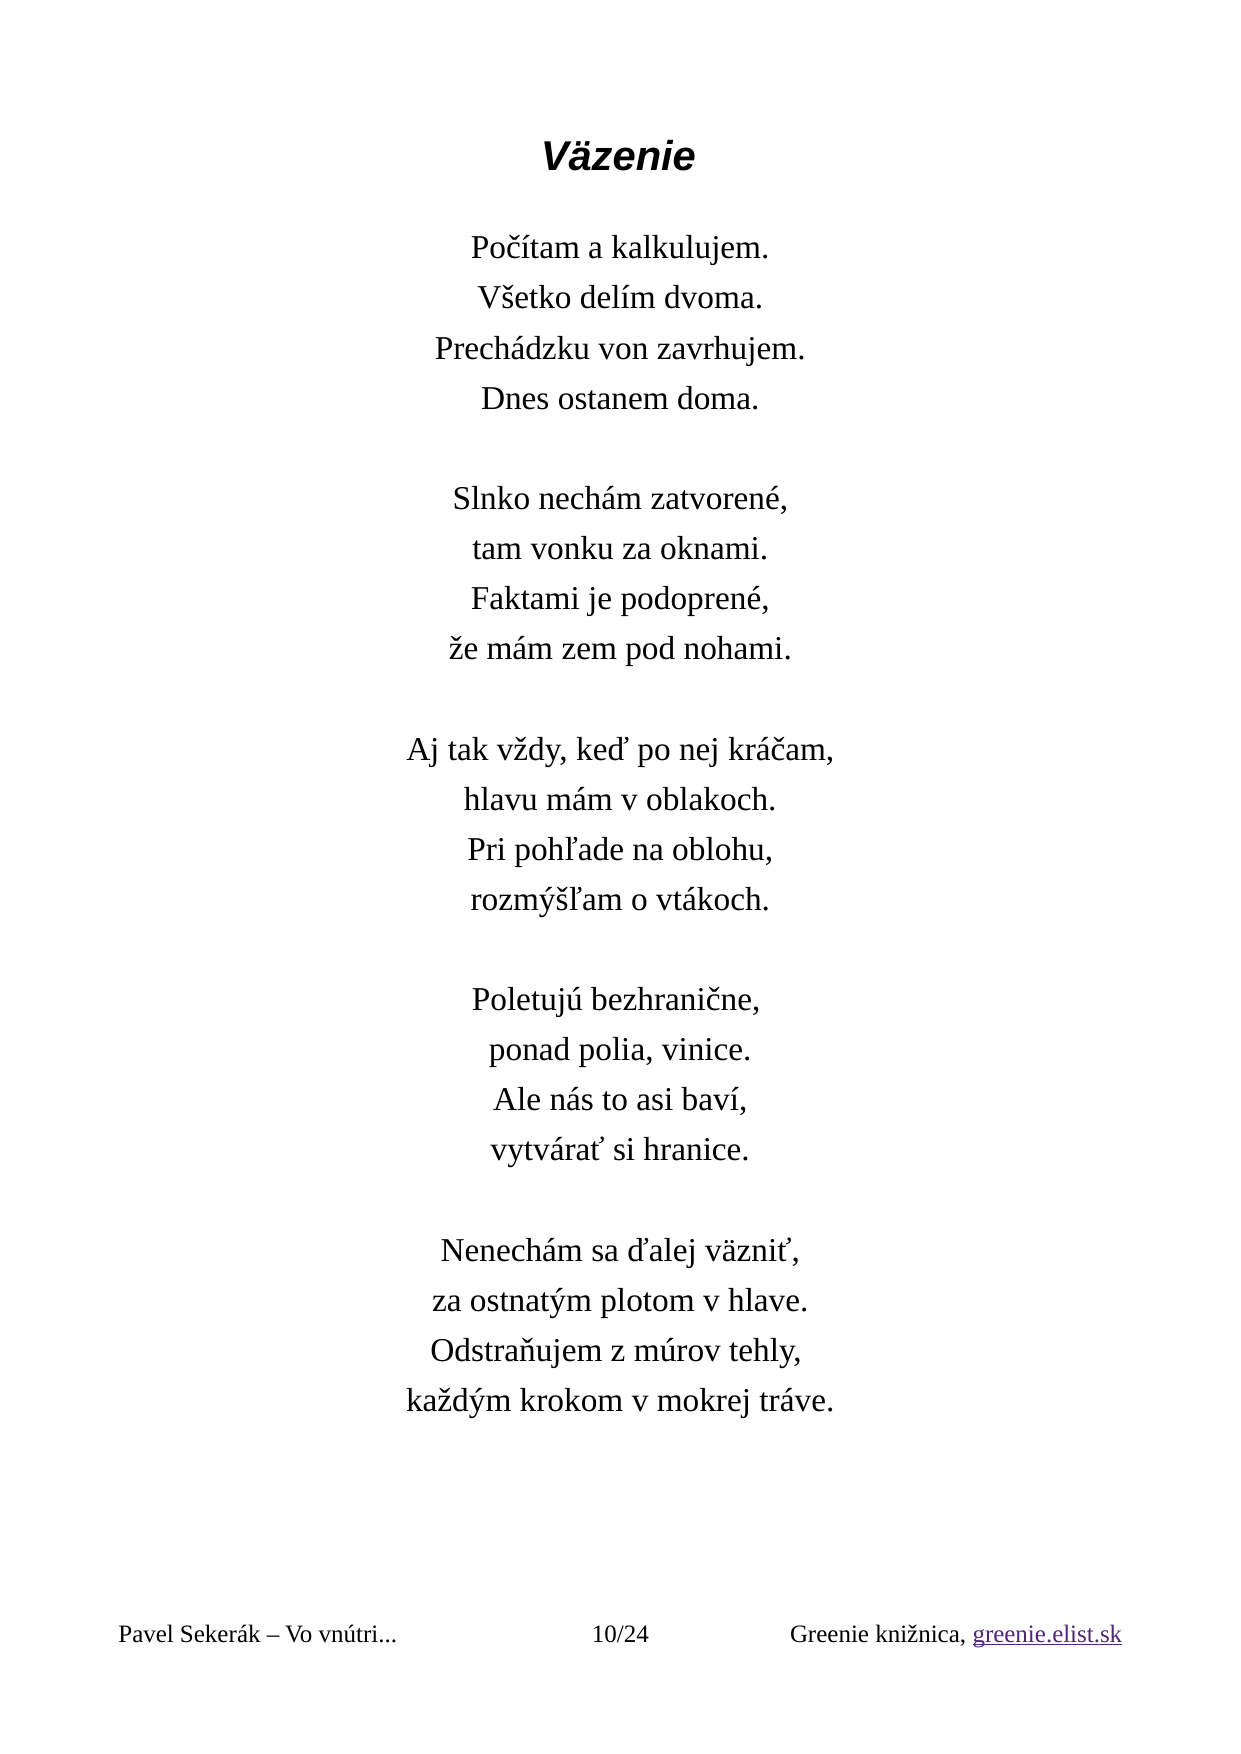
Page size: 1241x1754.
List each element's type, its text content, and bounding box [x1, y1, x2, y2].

text hlavu mám v oblakoch. [106, 779, 1134, 817]
text Všetko delím dvoma. [106, 278, 1134, 316]
text Faktami je podoprené, [106, 578, 1134, 617]
text Dnes ostanem doma. [106, 378, 1134, 416]
text rozmýšľam o vtákoch. [106, 879, 1134, 917]
text Počítam a kalkulujem. [106, 228, 1134, 266]
text tam vonku za oknami. [106, 528, 1134, 567]
text Aj tak vždy, keď po nej kráčam, [106, 729, 1134, 767]
text Slnko nechám zatvorené, [106, 478, 1134, 517]
text Odstraňujem z múrov tehly, [106, 1330, 1134, 1368]
text Nenechám sa ďalej väzniť, [106, 1230, 1134, 1268]
text ponad polia, vinice. [106, 1029, 1134, 1068]
text Pri pohľade na oblohu, [106, 829, 1134, 867]
text že mám zem pod nohami. [106, 628, 1134, 667]
text Ale nás to asi baví, [106, 1079, 1134, 1118]
text za ostnatým plotom v hlave. [106, 1280, 1134, 1318]
text Prechádzku von zavrhujem. [106, 328, 1134, 366]
text vytvárať si hranice. [106, 1129, 1134, 1168]
text Poletujú bezhranične, [106, 979, 1134, 1018]
subtitle Väzenie [106, 131, 1134, 179]
text každým krokom v mokrej tráve. [106, 1380, 1134, 1418]
